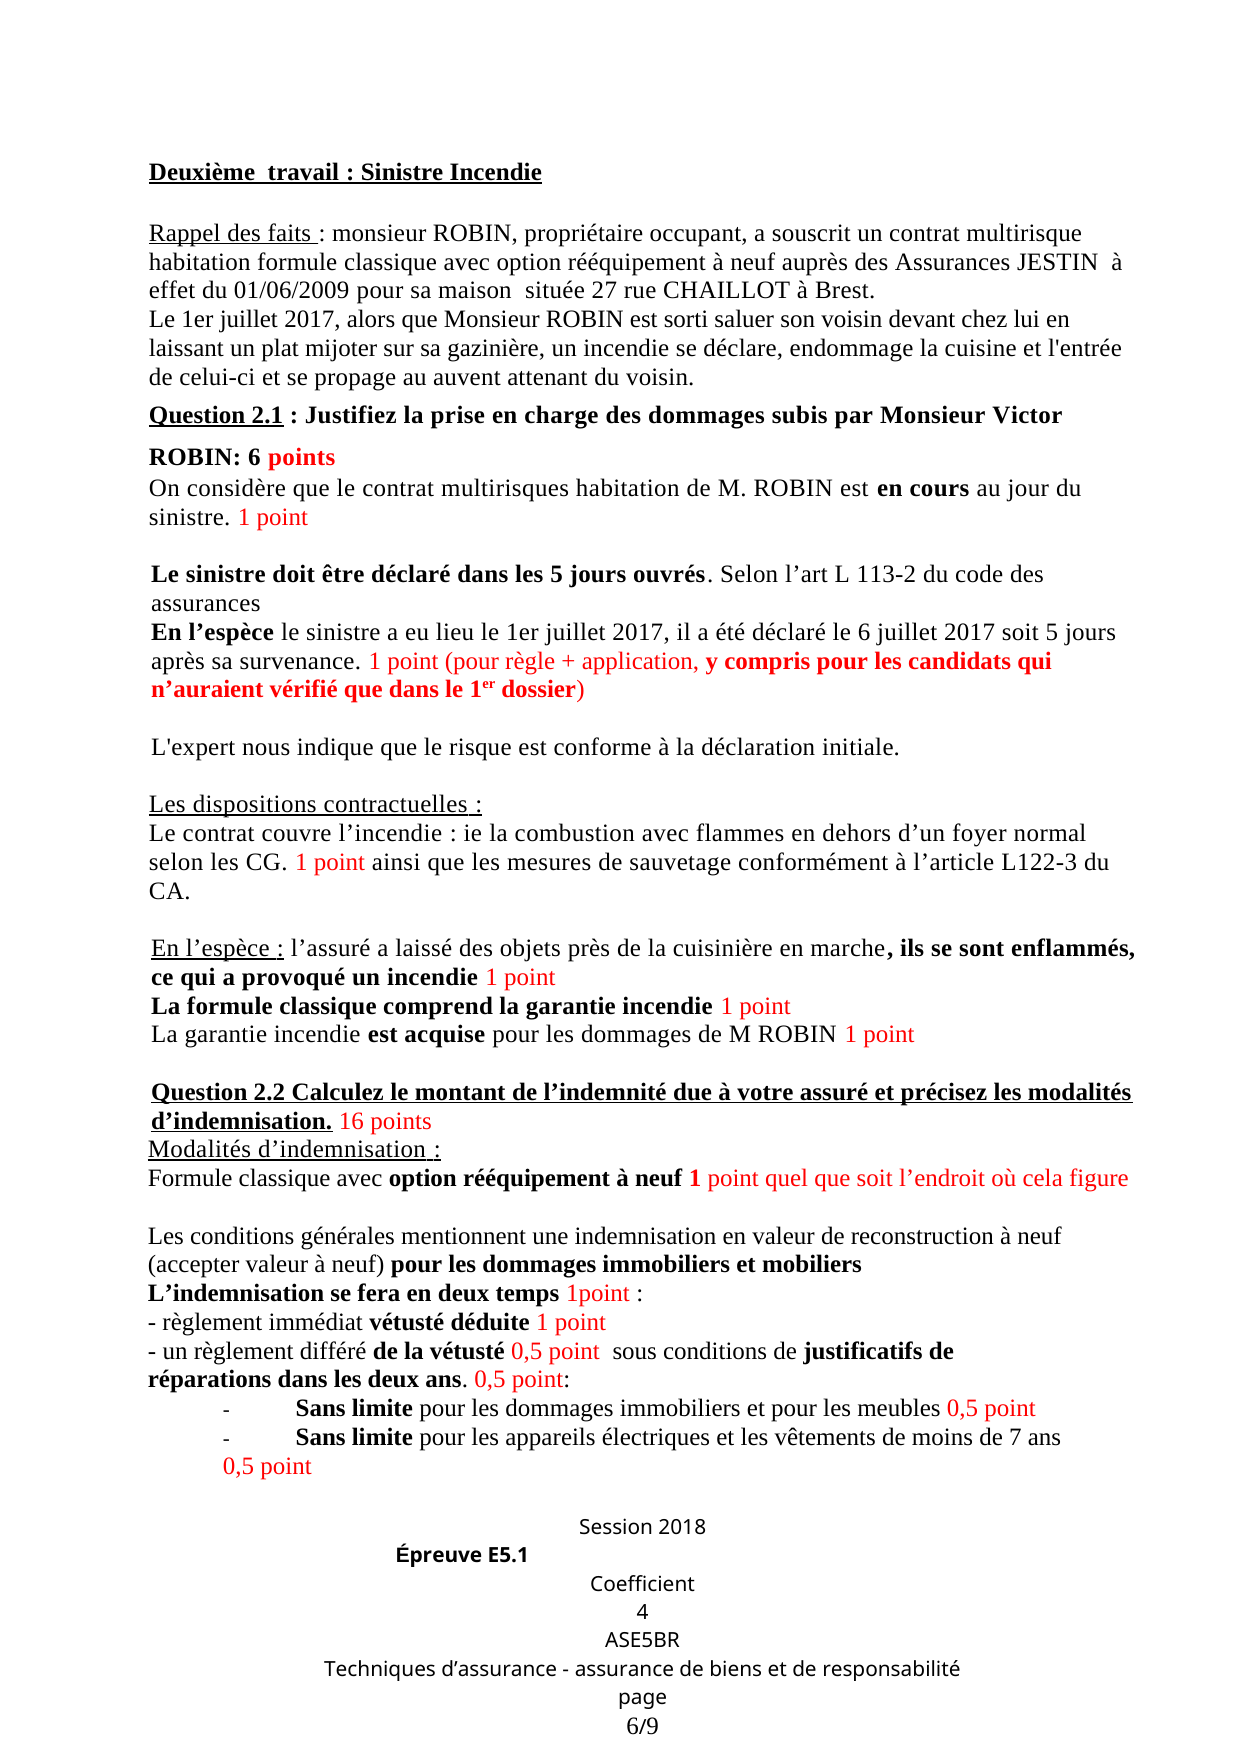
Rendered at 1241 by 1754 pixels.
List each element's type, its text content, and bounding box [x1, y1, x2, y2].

text Le sinistre doit être déclaré dans les 5 jours ouvrés. Selon l’art L 113-2 du code des assurances [151, 559, 1137, 617]
text La garantie incendie est acquise pour les dommages de M ROBIN 1 point [151, 1019, 1137, 1048]
text L'expert nous indique que le risque est conforme à la déclaration initiale. [151, 732, 1137, 761]
text Le 1er juillet 2017, alors que Monsieur ROBIN est sorti saluer son voisin devant chez lui en laissant un plat mijoter sur sa gazinière, un incendie se déclare, endommage la cuisine et l'entrée de celui-ci et se propage au auvent attenant du voisin. [149, 304, 1137, 390]
text Les conditions générales mentionnent une indemnisation en valeur de reconstruction à neuf (accepter valeur à neuf) pour les dommages immobiliers et mobiliers [148, 1221, 1066, 1278]
text Les dispositions contractuelles : [149, 789, 1137, 818]
list Sans limite pour les dommages immobiliers et pour les meubles 0,5 point [223, 1393, 1066, 1422]
list Sans limite pour les appareils électriques et les vêtements de moins de 7 ans 0,5 point [223, 1422, 1066, 1479]
text En l’espèce le sinistre a eu lieu le 1er juillet 2017, il a été déclaré le 6 juillet 2017 soit 5 jours après sa survenance. 1 point (pour règle + application, y compris pour les candidats qui n’auraient vérifié que dans le 1er dossier) [151, 617, 1137, 703]
text L’indemnisation se fera en deux temps 1point : - règlement immédiat vétusté déduite 1 point - un règlement différé de la vétusté 0,5 point sous conditions de justificatifs de réparations dans les deux ans. 0,5 point: [148, 1278, 1066, 1393]
text Modalités d’indemnisation : [148, 1134, 1137, 1163]
text Question 2.2 Calculez le montant de l’indemnité due à votre assuré et précisez les modalités d’indemnisation. 16 points [151, 1077, 1137, 1134]
text Formule classique avec option rééquipement à neuf 1 point quel que soit l’endroit où cela figure [148, 1163, 1137, 1192]
text Deuxième travail : Sinistre Incendie [149, 148, 1137, 189]
text Question 2.1 : Justifiez la prise en charge des dommages subis par Monsieur Victor ROBIN: 6 points [149, 390, 1137, 473]
text Rappel des faits : monsieur ROBIN, propriétaire occupant, a souscrit un contrat multirisque habitation formule classique avec option rééquipement à neuf auprès des Assurances JESTIN à effet du 01/06/2009 pour sa maison située 27 rue CHAILLOT à Brest. [149, 218, 1137, 304]
text En l’espèce : l’assuré a laissé des objets près de la cuisinière en marche, ils se sont enflammés, ce qui a provoqué un incendie 1 point [151, 933, 1137, 991]
text La formule classique comprend la garantie incendie 1 point [151, 991, 1137, 1019]
text On considère que le contrat multirisques habitation de M. ROBIN est en cours au jour du sinistre. 1 point [149, 473, 1137, 531]
text Le contrat couvre l’incendie : ie la combustion avec flammes en dehors d’un foyer normal selon les CG. 1 point ainsi que les mesures de sauvetage conformément à l’article L122-3 du CA. [149, 818, 1137, 904]
